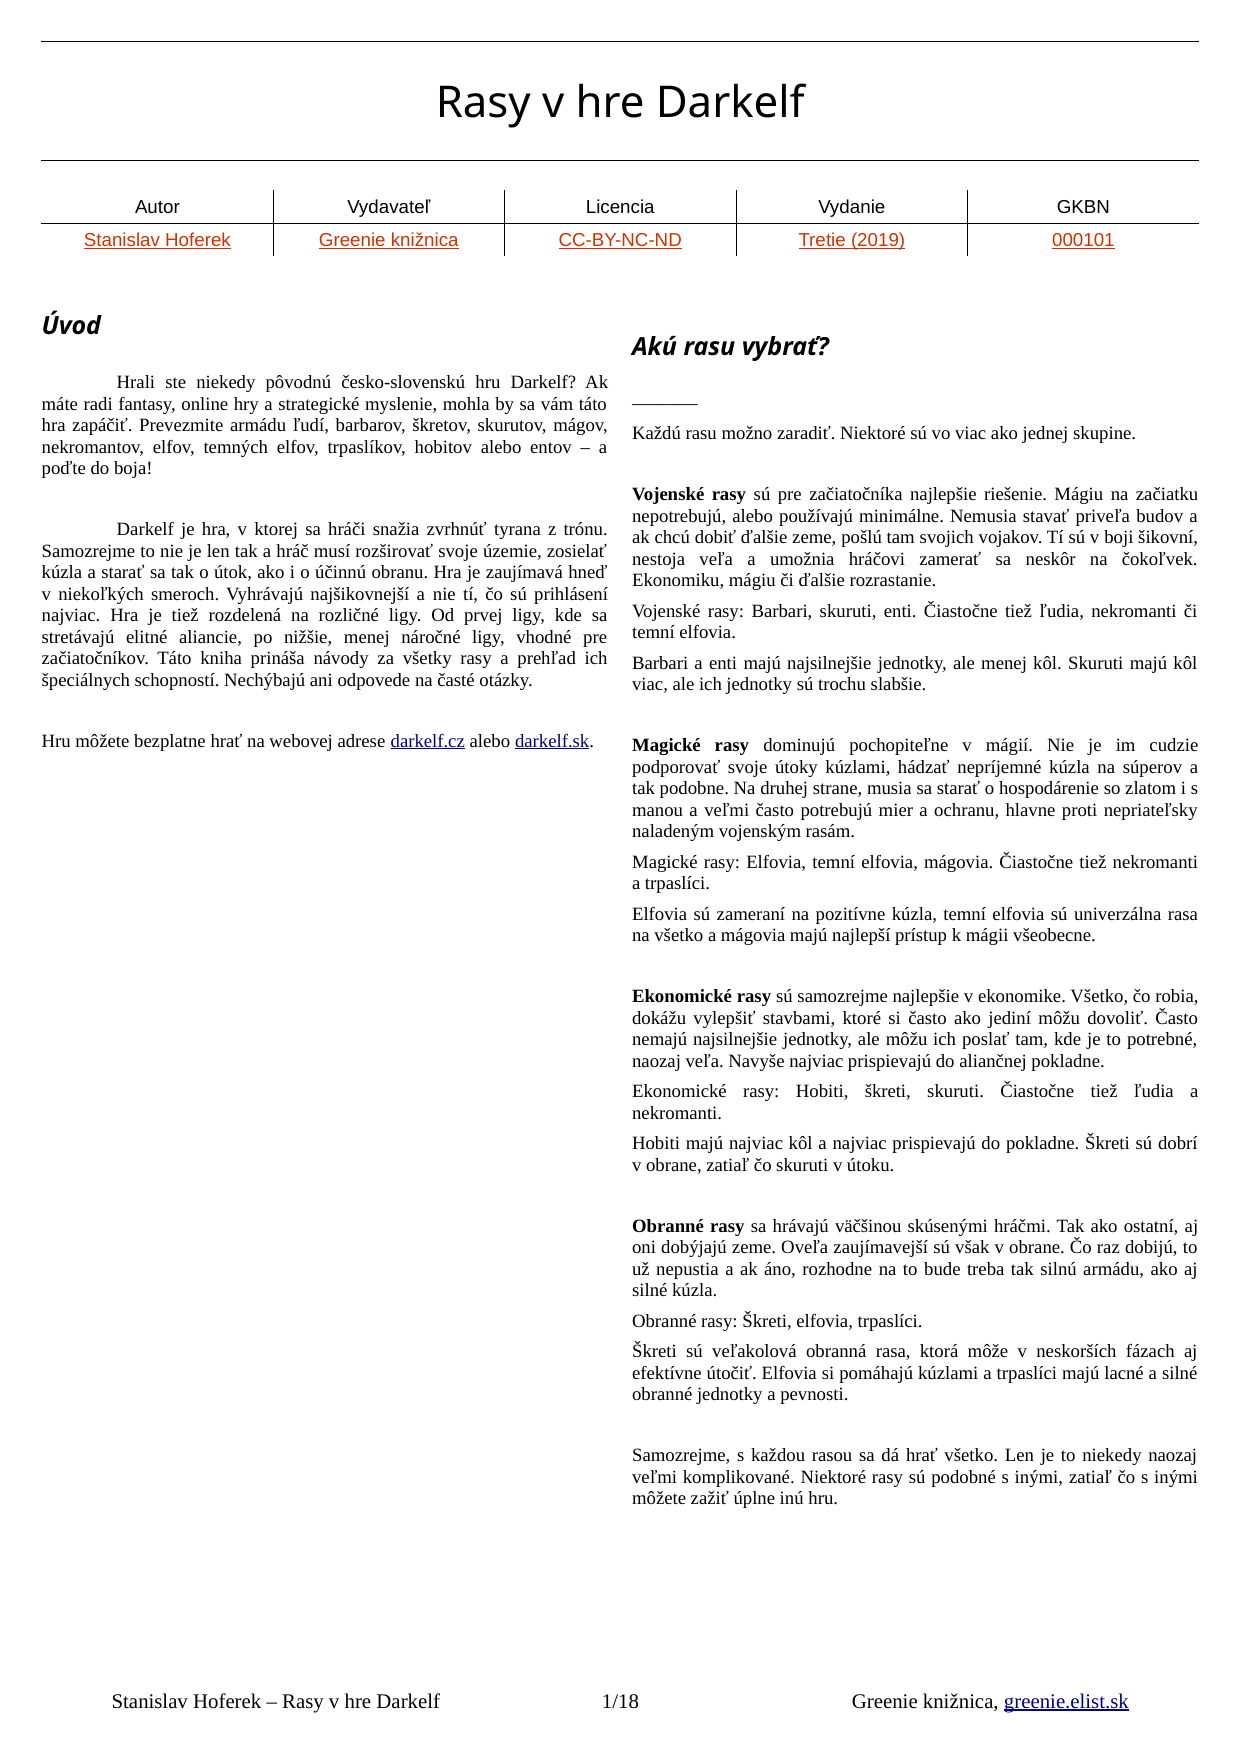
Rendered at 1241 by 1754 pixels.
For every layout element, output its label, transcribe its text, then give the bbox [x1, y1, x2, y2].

text Barbari a enti majú najsilnejšie jednotky, ale menej kôl. Skuruti majú kôl viac, ale ich jednotky sú trochu slabšie. [632, 652, 1199, 695]
table_header Autor [41, 190, 273, 223]
text Elfovia sú zameraní na pozitívne kúzla, temní elfovia sú univerzálna rasa na všetko a mágovia majú najlepší prístup k mágii všeobecne. [632, 903, 1199, 946]
table_header GKBN [968, 190, 1199, 223]
text Magické rasy dominujú pochopiteľne v mágií. Nie je im cudzie podporovať svoje útoky kúzlami, hádzať nepríjemné kúzla na súperov a tak podobne. Na druhej strane, musia sa starať o hospodárenie so zlatom i s manou a veľmi často potrebujú mier a ochranu, hlavne proti nepriateľsky naladeným vojenským rasám. [632, 734, 1199, 842]
subtitle Akú rasu vybrať? [632, 328, 1199, 362]
text Darkelf je hra, v ktorej sa hráči snažia zvrhnúť tyrana z trónu. Samozrejme to nie je len tak a hráč musí rozširovať svoje územie, zosielať kúzla a starať sa tak o útok, ako i o účinnú obranu. Hra je zaujímavá hneď v niekoľkých smeroch. Vyhrávajú najšikovnejší a nie tí, čo sú prihlásení najviac. Hra je tiež rozdelená na rozličné ligy. Od prvej ligy, kde sa stretávajú elitné aliancie, po nižšie, menej náročné ligy, vhodné pre začiatočníkov. Táto kniha prináša návody za všetky rasy a prehľad ich špeciálnych schopností. Nechýbajú ani odpovede na časté otázky. [41, 518, 608, 690]
text Hobiti majú najviac kôl a najviac prispievajú do pokladne. Škreti sú dobrí v obrane, zatiaľ čo skuruti v útoku. [632, 1132, 1199, 1175]
text Každú rasu možno zaradiť. Niektoré sú vo viac ako jednej skupine. [632, 422, 1199, 444]
text Hru môžete bezplatne hrať na webovej adrese darkelf.cz alebo darkelf.sk. [41, 730, 608, 751]
text Ekonomické rasy sú samozrejme najlepšie v ekonomike. Všetko, čo robia, dokážu vylepšiť stavbami, ktoré si často ako jediní môžu dovoliť. Často nemajú najsilnejšie jednotky, ale môžu ich poslať tam, kde je to potrebné, naozaj veľa. Navyše najviac prispievajú do aliančnej pokladne. [632, 985, 1199, 1071]
table_cell Stanislav Hoferek [41, 224, 273, 256]
text ––––––– [632, 392, 1199, 413]
table_header Licencia [505, 190, 736, 223]
table_cell Greenie knižnica [274, 224, 504, 256]
text Vojenské rasy sú pre začiatočníka najlepšie riešenie. Mágiu na začiatku nepotrebujú, alebo používajú minimálne. Nemusia stavať priveľa budov a ak chcú dobiť ďalšie zeme, pošlú tam svojich vojakov. Tí sú v boji šikovní, nestoja veľa a umožnia hráčovi zamerať sa neskôr na čokoľvek. Ekonomiku, mágiu či ďalšie rozrastanie. [632, 483, 1199, 591]
table_cell CC-BY-NC-ND [505, 224, 736, 256]
text Obranné rasy: Škreti, elfovia, trpaslíci. [632, 1309, 1199, 1331]
text Samozrejme, s každou rasou sa dá hrať všetko. Len je to niekedy naozaj veľmi komplikované. Niektoré rasy sú podobné s inými, zatiaľ čo s inými môžete zažiť úplne inú hru. [632, 1444, 1199, 1509]
text Vojenské rasy: Barbari, skuruti, enti. Čiastočne tiež ľudia, nekromanti či temní elfovia. [632, 599, 1199, 643]
table_header Vydavateľ [274, 190, 504, 223]
table_header Vydanie [737, 190, 967, 223]
table_cell Tretie (2019) [737, 224, 967, 256]
subtitle Rasy v hre Darkelf [41, 42, 1199, 160]
table_cell 000101 [968, 224, 1199, 256]
text Magické rasy: Elfovia, temní elfovia, mágovia. Čiastočne tiež nekromanti a trpaslíci. [632, 851, 1199, 894]
text Škreti sú veľakolová obranná rasa, ktorá môže v neskorších fázach aj efektívne útočiť. Elfovia si pomáhajú kúzlami a trpaslíci majú lacné a silné obranné jednotky a pevnosti. [632, 1340, 1199, 1405]
text Obranné rasy sa hrávajú väčšinou skúsenými hráčmi. Tak ako ostatní, aj oni dobýjajú zeme. Oveľa zaujímavejší sú však v obrane. Čo raz dobijú, to už nepustia a ak áno, rozhodne na to bude treba tak silnú armádu, ako aj silné kúzla. [632, 1214, 1199, 1301]
text Ekonomické rasy: Hobiti, škreti, skuruti. Čiastočne tiež ľudia a nekromanti. [632, 1080, 1199, 1123]
text Hrali ste niekedy pôvodnú česko-slovenskú hru Darkelf? Ak máte radi fantasy, online hry a strategické myslenie, mohla by sa vám táto hra zapáčiť. Prevezmite armádu ľudí, barbarov, škretov, skurutov, mágov, nekromantov, elfov, temných elfov, trpaslíkov, hobitov alebo entov – a poďte do boja! [41, 371, 608, 479]
subtitle Úvod [41, 307, 608, 341]
